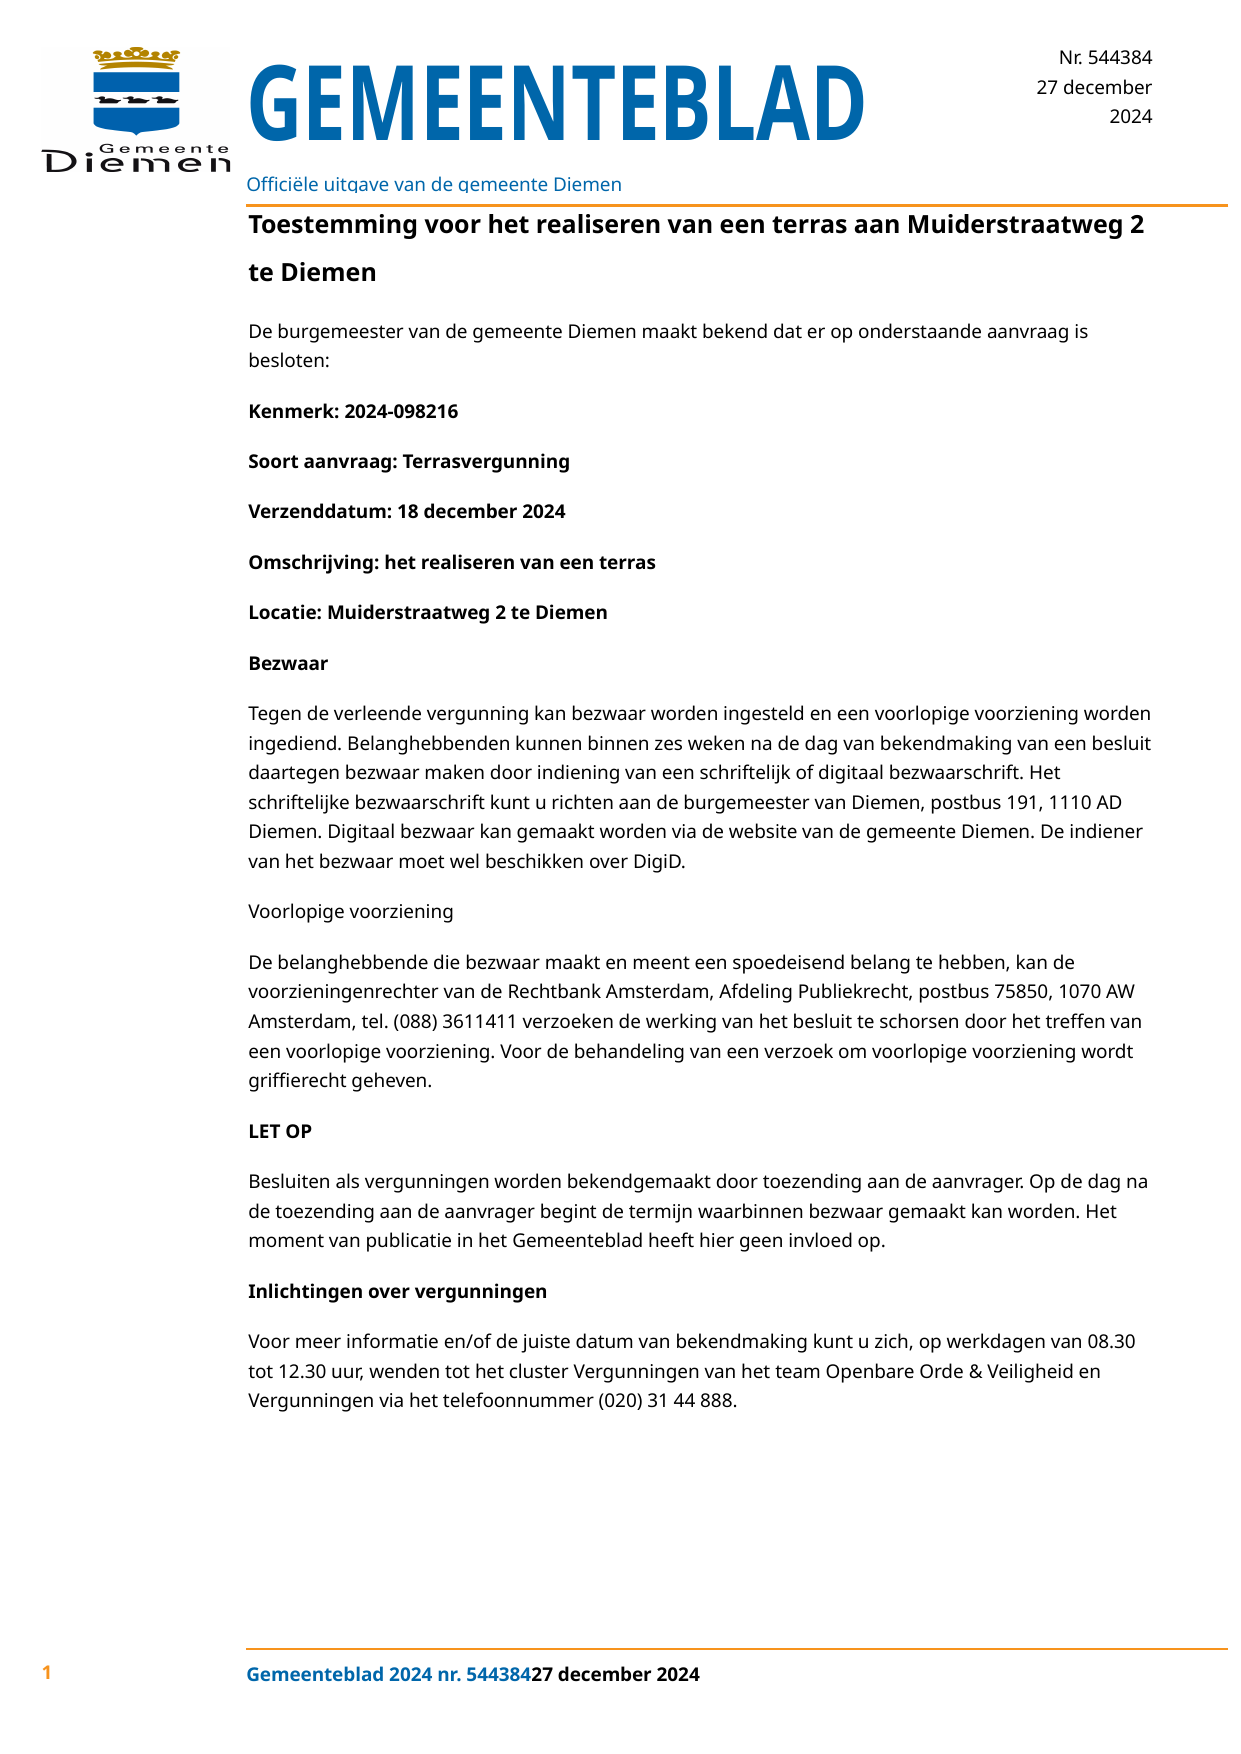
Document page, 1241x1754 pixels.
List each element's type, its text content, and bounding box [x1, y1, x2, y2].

text Voor meer informatie en/of de juiste datum van bekendmaking kunt u zich, op werkdagen van 08.30 tot 12.30 uur, wenden tot het cluster Vergunningen van het team Openbare Orde & Veiligheid en Vergunningen via het telefoonnummer (020) 31 44 888. [248, 1328, 1152, 1413]
text Locatie: Muiderstraatweg 2 te Diemen [248, 599, 1152, 625]
text Omschrijving: het realiseren van een terras [248, 549, 1152, 575]
text De belanghebbende die bezwaar maakt en meent een spoedeisend belang te hebben, kan de voorzieningenrechter van de Rechtbank Amsterdam, Afdeling Publiekrecht, postbus 75850, 1070 AW Amsterdam, tel. (088) 3611411 verzoeken de werking van het besluit te schorsen door het treffen van een voorlopige voorziening. Voor de behandeling van een verzoek om voorlopige voorziening wordt griffierecht geheven. [248, 949, 1152, 1093]
text Voorlopige voorziening [248, 899, 1152, 924]
text Bezwaar [248, 650, 1152, 676]
text Tegen de verleende vergunning kan bezwaar worden ingesteld en een voorlopige voorziening worden ingediend. Belanghebbenden kunnen binnen zes weken na de dag van bekendmaking van een besluit daartegen bezwaar maken door indiening van een schriftelijk of digitaal bezwaarschrift. Het schriftelijke bezwaarschrift kunt u richten aan de burgemeester van Diemen, postbus 191, 1110 AD Diemen. Digitaal bezwaar kan gemaakt worden via de website van de gemeente Diemen. De indiener van het bezwaar moet wel beschikken over DigiD. [248, 700, 1152, 874]
text Besluiten als vergunningen worden bekendgemaakt door toezending aan de aanvrager. Op de dag na de toezending aan de aanvrager begint de termijn waarbinnen bezwaar gemaakt kan worden. Het moment van publicatie in het Gemeenteblad heeft hier geen invloed op. [248, 1168, 1152, 1253]
text De burgemeester van de gemeente Diemen maakt bekend dat er op onderstaande aanvraag is besloten: [248, 318, 1152, 373]
text Toestemming voor het realiseren van een terras aan Muiderstraatweg 2 te Diemen [248, 207, 1152, 288]
text Inlichtingen over vergunningen [248, 1278, 1152, 1304]
picture [41, 47, 231, 172]
text Kenmerk: 2024-098216 [248, 398, 1152, 424]
text Verzenddatum: 18 december 2024 [248, 499, 1152, 524]
text Soort aanvraag: Terrasvergunning [248, 448, 1152, 474]
text LET OP [248, 1118, 1152, 1144]
